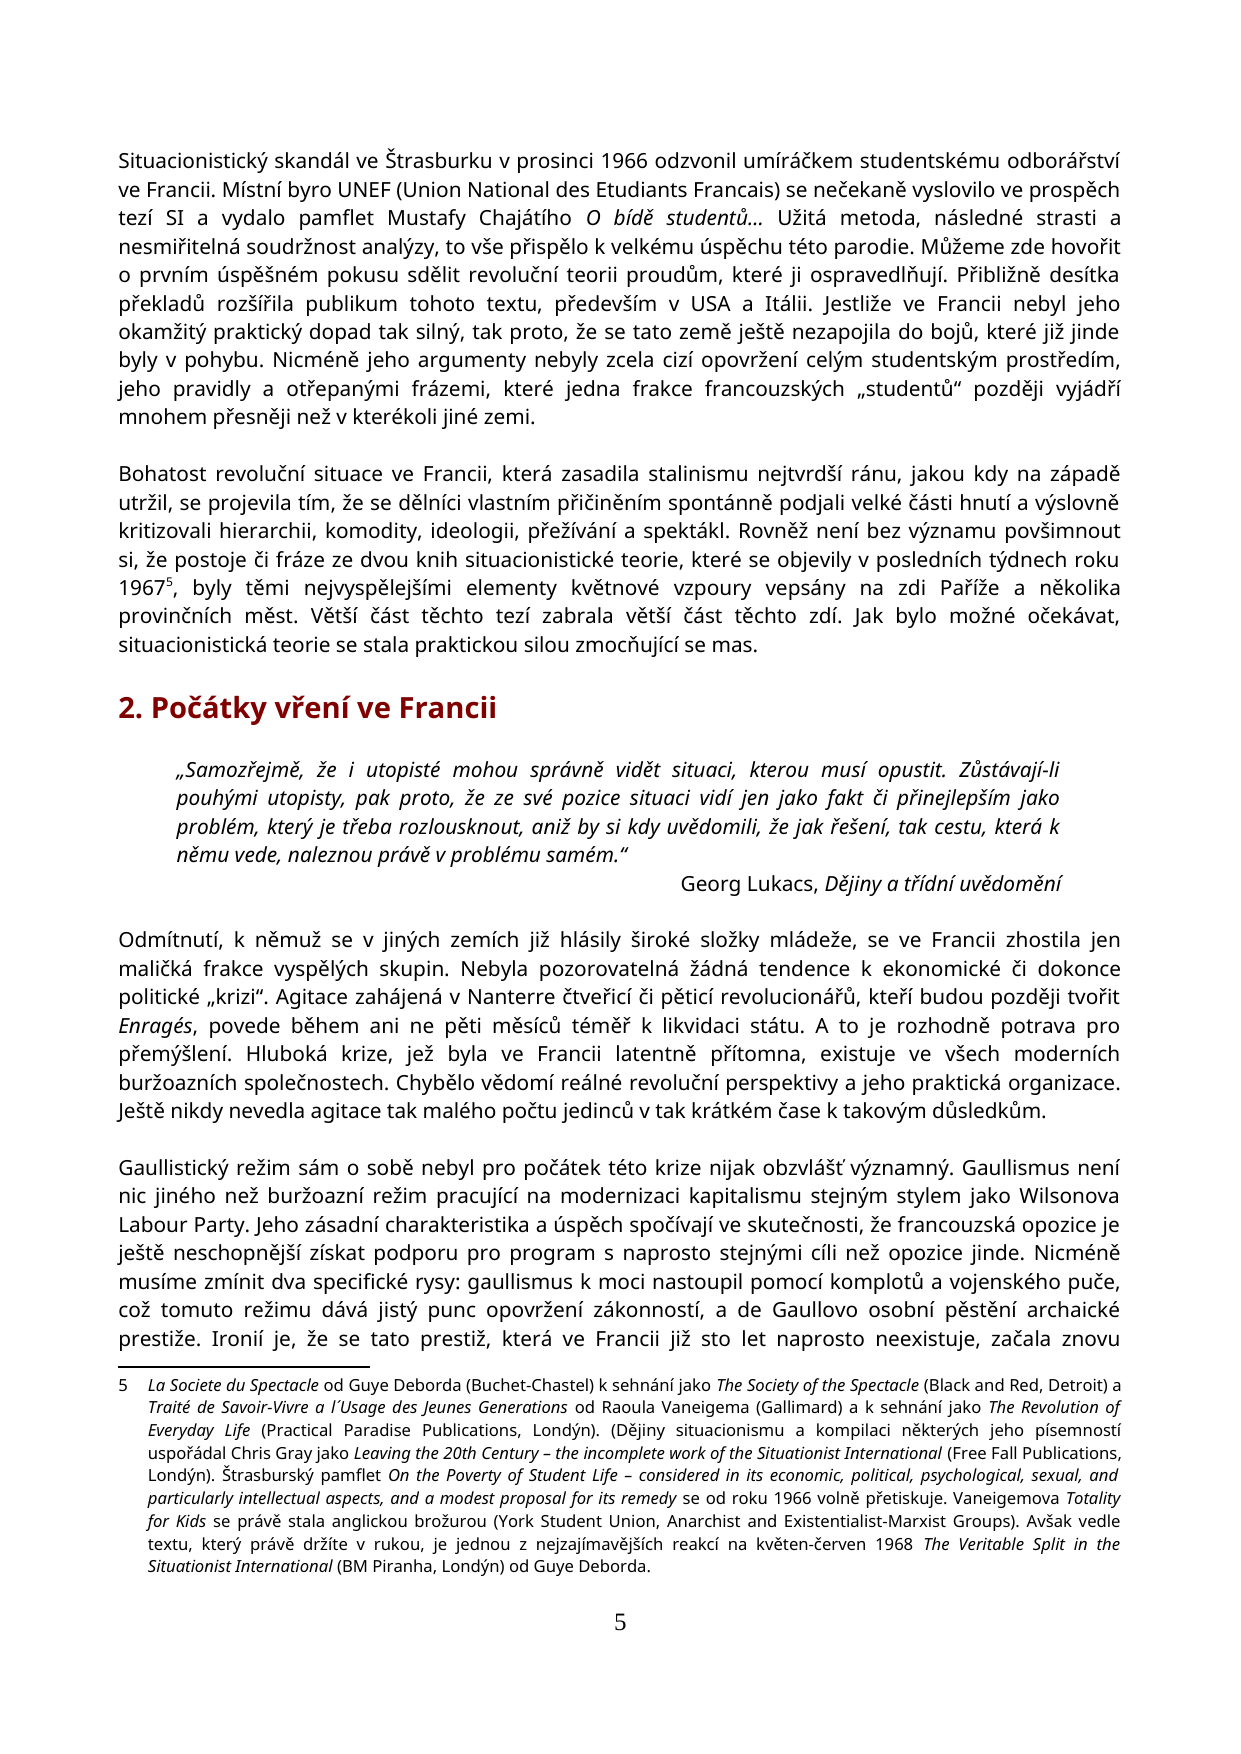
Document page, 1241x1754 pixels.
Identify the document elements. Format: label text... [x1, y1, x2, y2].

text Georg Lukacs, Dějiny a třídní uvědomění [176, 869, 1064, 897]
text Odmítnutí, k němuž se v jiných zemích již hlásily široké složky mládeže, se ve Francii zhostila jen maličká frakce vyspělých skupin. Nebyla pozorovatelná žádná tendence k ekonomické či dokonce politické „krizi“. Agitace zahájená v Nanterre čtveřicí či pěticí revolucionářů, kteří budou později tvořit Enragés, povede během ani ne pěti měsíců téměř k likvidaci státu. A to je rozhodně potrava pro přemýšlení. Hluboká krize, jež byla ve Francii latentně přítomna, existuje ve všech moderních buržoazních společnostech. Chybělo vědomí reálné revoluční perspektivy a jeho praktická organizace. Ještě nikdy nevedla agitace tak malého počtu jedinců v tak krátkém čase k takovým důsledkům. [118, 926, 1122, 1125]
text Situacionistický skandál ve Štrasburku v prosinci 1966 odzvonil umíráčkem studentskému odborářství ve Francii. Místní byro UNEF (Union National des Etudiants Francais) se nečekaně vyslovilo ve prospěch tezí SI a vydalo pamflet Mustafy Chajátího O bídě studentů... Užitá metoda, následné strasti a nesmiřitelná soudržnost analýzy, to vše přispělo k velkému úspěchu této parodie. Můžeme zde hovořit o prvním úspěšném pokusu sdělit revoluční teorii proudům, které ji ospravedlňují. Přibližně desítka překladů rozšířila publikum tohoto textu, především v USA a Itálii. Jestliže ve Francii nebyl jeho okamžitý praktický dopad tak silný, tak proto, že se tato země ještě nezapojila do bojů, které již jinde byly v pohybu. Nicméně jeho argumenty nebyly zcela cizí opovržení celým studentským prostředím, jeho pravidly a otřepanými frázemi, které jedna frakce francouzských „studentů“ později vyjádří mnohem přesněji než v kterékoli jiné zemi. [118, 147, 1122, 431]
text 2. Počátky vření ve Francii [118, 687, 1122, 727]
text Gaullistický režim sám o sobě nebyl pro počátek této krize nijak obzvlášť významný. Gaullismus není nic jiného než buržoazní režim pracující na modernizaci kapitalismu stejným stylem jako Wilsonova Labour Party. Jeho zásadní charakteristika a úspěch spočívají ve skutečnosti, že francouzská opozice je ještě neschopnější získat podporu pro program s naprosto stejnými cíli než opozice jinde. Nicméně musíme zmínit dva specifické rysy: gaullismus k moci nastoupil pomocí komplotů a vojenského puče, což tomuto režimu dává jistý punc opovržení zákonností, a de Gaullovo osobní pěstění archaické prestiže. Ironií je, že se tato prestiž, která ve Francii již sto let naprosto neexistuje, začala znovu [118, 1153, 1122, 1352]
text „Samozřejmě, že i utopisté mohou správně vidět situaci, kterou musí opustit. Zůstávají-li pouhými utopisty, pak proto, že ze své pozice situaci vidí jen jako fakt či přinejlepším jako problém, který je třeba rozlousknout, aniž by si kdy uvědomili, že jak řešení, tak cestu, která k němu vede, naleznou právě v problému samém.“ [176, 755, 1064, 869]
text Bohatost revoluční situace ve Francii, která zasadila stalinismu nejtvrdší ránu, jakou kdy na západě utržil, se projevila tím, že se dělníci vlastním přičiněním spontánně podjali velké části hnutí a výslovně kritizovali hierarchii, komodity, ideologii, přežívání a spektákl. Rovněž není bez významu povšimnout si, že postoje či fráze ze dvou knih situacionistické teorie, které se objevily v posledních týdnech roku 1967, byly těmi nejvyspělejšími elementy květnové vzpoury vepsány na zdi Paříže a několika provinčních měst. Větší část těchto tezí zabrala větší část těchto zdí. Jak bylo možné očekávat, situacionistická teorie se stala praktickou silou zmocňující se mas. [118, 459, 1122, 658]
text La Societe du Spectacle od Guye Deborda (Buchet-Chastel) k sehnání jako The Society of the Spectacle (Black and Red, Detroit) a Traité de Savoir-Vivre a l´Usage des Jeunes Generations od Raoula Vaneigema (Gallimard) a k sehnání jako The Revolution of Everyday Life (Practical Paradise Publications, Londýn). (Dějiny situacionismu a kompilaci některých jeho písemností uspořádal Chris Gray jako Leaving the 20th Century – the incomplete work of the Situationist International (Free Fall Publications, Londýn). Štrasburský pamflet On the Poverty of Student Life – considered in its economic, political, psychological, sexual, and particularly intellectual aspects, and a modest proposal for its remedy se od roku 1966 volně přetiskuje. Vaneigemova Totality for Kids se právě stala anglickou brožurou (York Student Union, Anarchist and Existentialist-Marxist Groups). Avšak vedle textu, který právě držíte v rukou, je jednou z nejzajímavějších reakcí na květen-červen 1968 The Veritable Split in the Situationist International (BM Piranha, Londýn) od Guye Deborda. [118, 1373, 1122, 1577]
